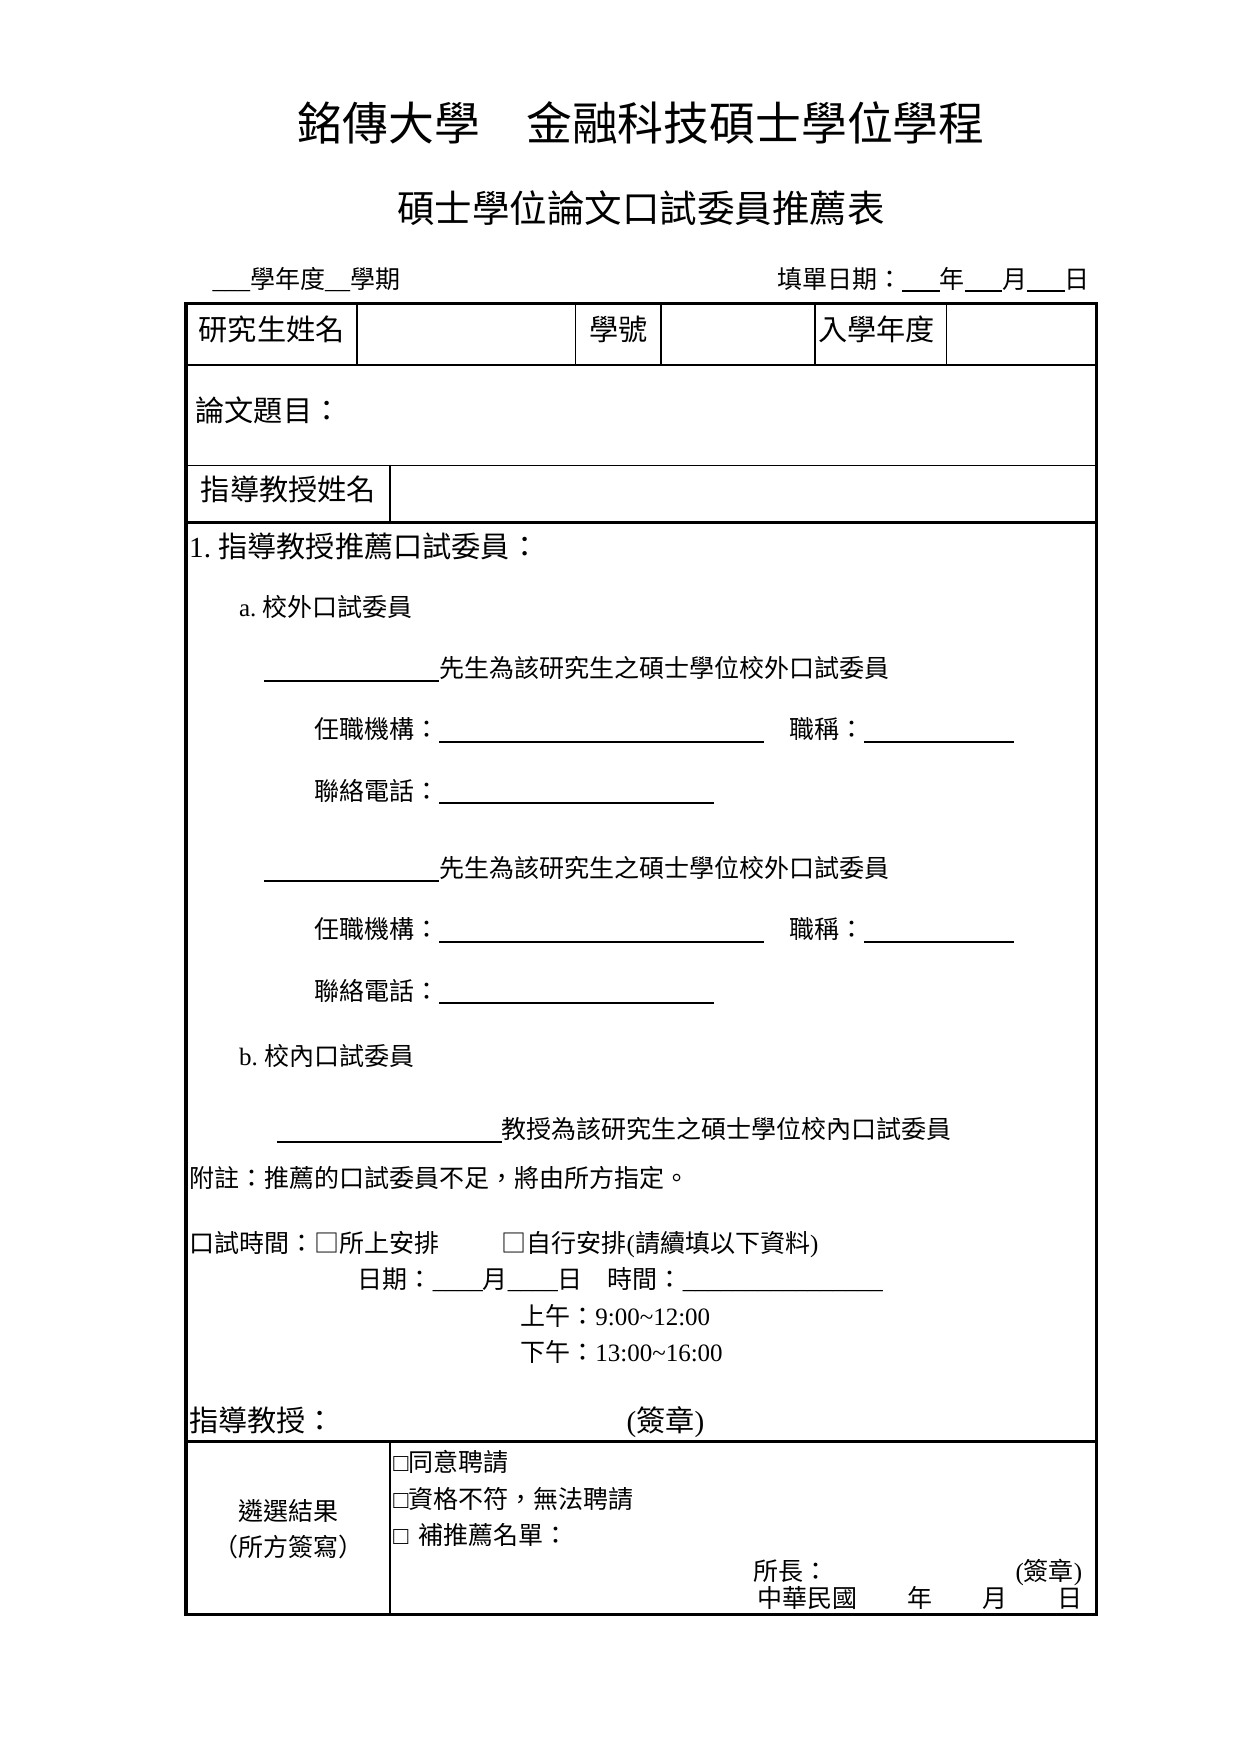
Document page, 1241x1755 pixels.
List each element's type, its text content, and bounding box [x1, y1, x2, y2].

text ___學年度__學期 填單日期： 年 月 日 [187, 258, 1138, 296]
table_header 學號 [576, 305, 660, 364]
table_cell □同意聘請 □資格不符，無法聘請 補推薦名單： 所長： (簽章) 中華民國 年 月 日 [391, 1443, 1095, 1613]
table_cell 1. 指導教授推薦口試委員： a. 校外口試委員 先生為該研究生之碩士學位校外口試委員 任職機構： 職稱： 聯絡電話： 先生為該研究生之碩士學位校外口試委員 任職機構： 職稱： 聯絡電話： b. 校內口試委員 教授為該研究生之碩士學位校內口試委員 附註：推薦的口試委員不足，將由所方指定。 口試時間：□所上安排 □自行安排(請續填以下資料) 日期：____月____日 時間：________________ 上午：9:00~12:00 下午：13:00~16:00 指導教授： (簽章) [188, 524, 1095, 1440]
table_header [947, 305, 1095, 364]
table_cell 論文題目： [188, 366, 1095, 464]
text 銘傳大學 金融科技碩士學位學程 [187, 87, 1094, 154]
table_header [358, 305, 575, 364]
table_header 入學年度 [816, 305, 946, 364]
table_cell [391, 466, 1095, 521]
text 碩士學位論文口試委員推薦表 [187, 179, 1094, 233]
table_header [662, 305, 814, 364]
table_cell 遴選結果 （所方簽寫） [188, 1443, 389, 1613]
table_cell 指導教授姓名 [188, 466, 389, 521]
table_header 研究生姓名 [188, 305, 356, 364]
